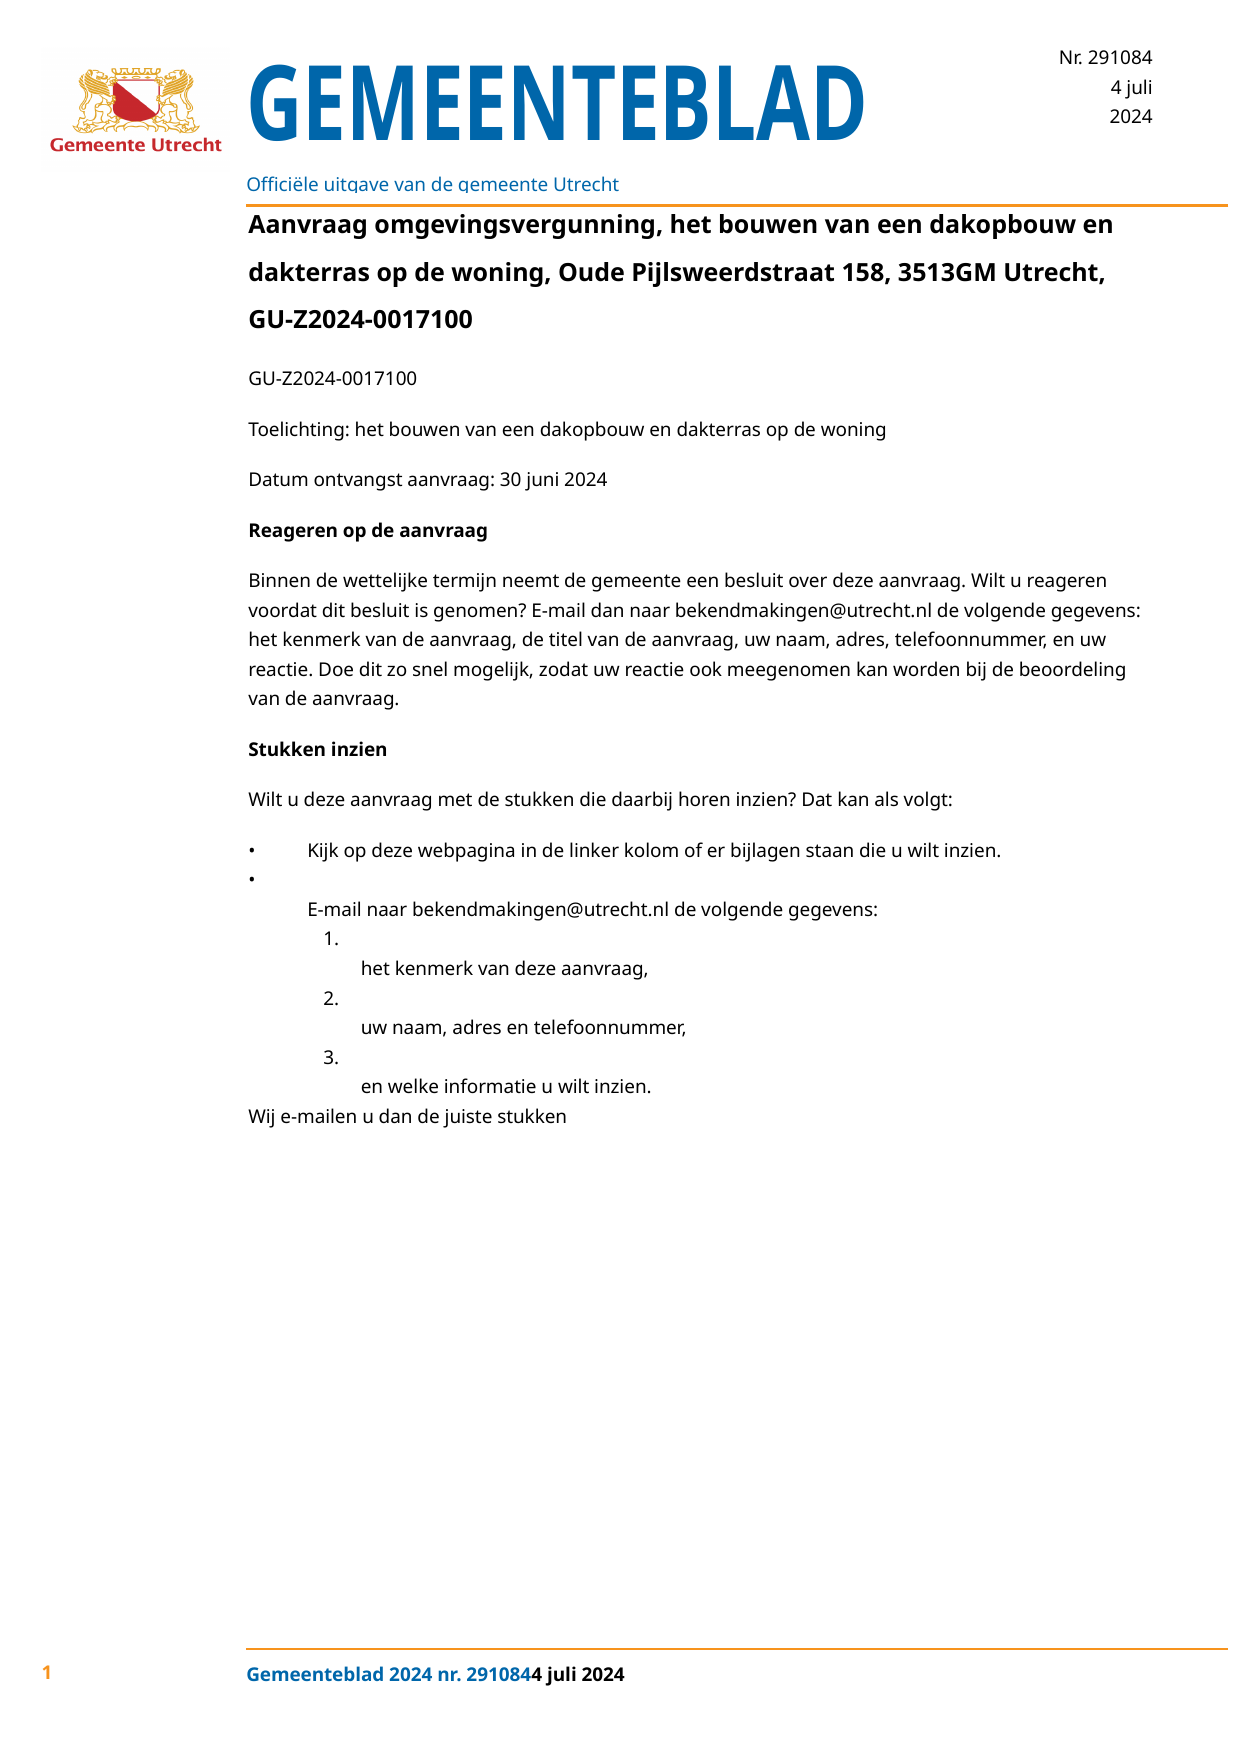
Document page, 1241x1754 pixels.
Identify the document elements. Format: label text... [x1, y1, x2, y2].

list E-mail naar bekendmakingen@utrecht.nl de volgende gegevens: [248, 896, 1152, 922]
text Stukken inzien [248, 736, 1152, 762]
text Toelichting: het bouwen van een dakopbouw en dakterras op de woning [248, 416, 1152, 442]
list en welke informatie u wilt inzien. [323, 1073, 1152, 1099]
text Datum ontvangst aanvraag: 30 juni 2024 [248, 466, 1152, 492]
picture [41, 47, 231, 172]
text Aanvraag omgevingsvergunning, het bouwen van een dakopbouw en dakterras op de woning, Oude Pijlsweerdstraat 158, 3513GM Utrecht, GU-Z2024-0017100 [248, 207, 1152, 336]
list Kijk op deze webpagina in de linker kolom of er bijlagen staan die u wilt inzien. [248, 837, 1152, 862]
text Wij e-mailen u dan de juiste stukken [248, 1103, 1152, 1129]
list het kenmerk van deze aanvraag, [323, 955, 1152, 981]
text GU-Z2024-0017100 [248, 366, 1152, 391]
text Binnen de wettelijke termijn neemt de gemeente een besluit over deze aanvraag. Wilt u reageren voordat dit besluit is genomen? E-mail dan naar bekendmakingen@utrecht.nl de volgende gegevens: het kenmerk van de aanvraag, de titel van de aanvraag, uw naam, adres, telefoonnummer, en uw reactie. Doe dit zo snel mogelijk, zodat uw reactie ook meegenomen kan worden bij de beoordeling van de aanvraag. [248, 567, 1152, 711]
list uw naam, adres en telefoonnummer, [323, 1014, 1152, 1040]
text Reageren op de aanvraag [248, 517, 1152, 542]
text Wilt u deze aanvraag met de stukken die daarbij horen inzien? Dat kan als volgt: [248, 786, 1152, 812]
